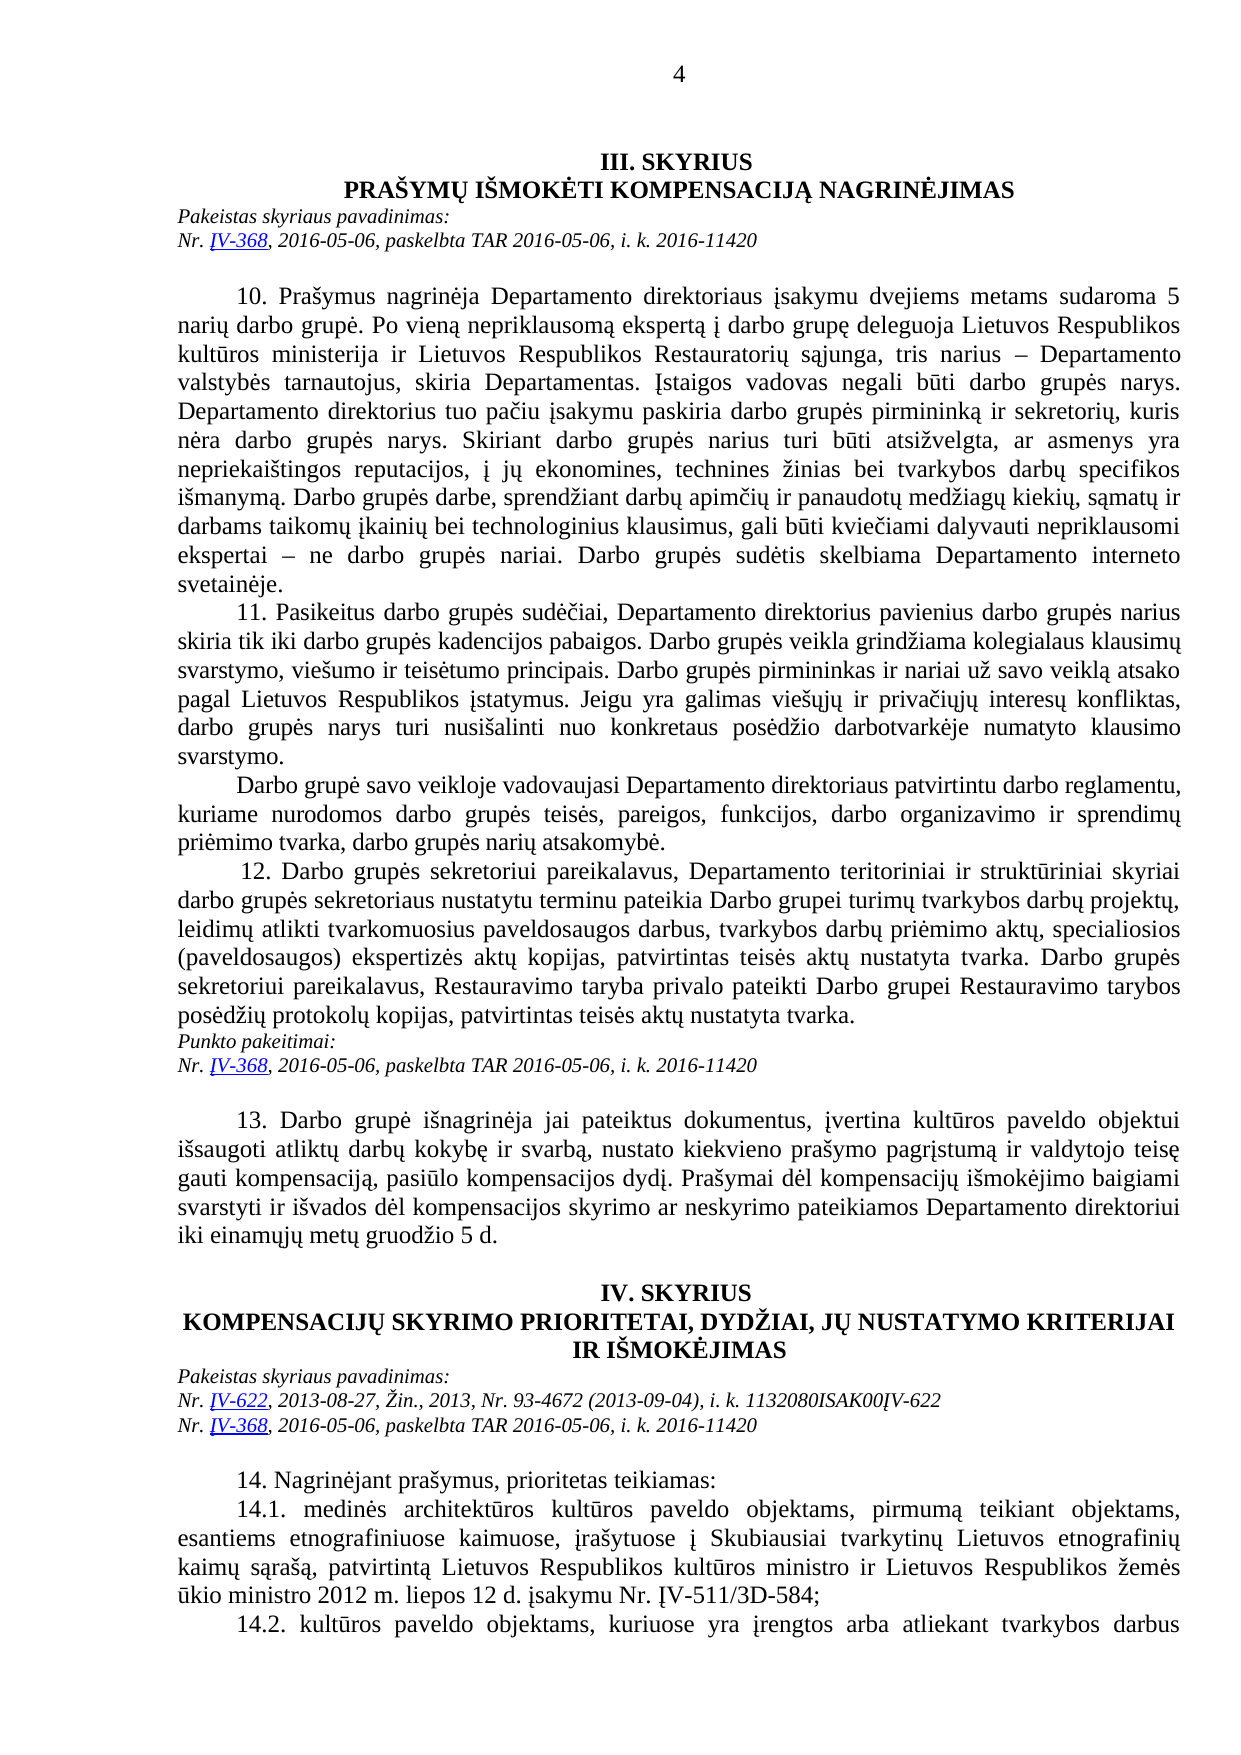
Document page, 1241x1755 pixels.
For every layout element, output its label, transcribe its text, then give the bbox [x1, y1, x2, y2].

text Pakeistas skyriaus pavadinimas: [177, 1364, 1181, 1388]
text 12. Darbo grupės sekretoriui pareikalavus, Departamento teritoriniai ir struktūriniai skyriai darbo grupės sekretoriaus nustatytu terminu pateikia Darbo grupei turimų tvarkybos darbų projektų, leidimų atlikti tvarkomuosius paveldosaugos darbus, tvarkybos darbų priėmimo aktų, specialiosios (paveldosaugos) ekspertizės aktų kopijas, patvirtintas teisės aktų nustatyta tvarka. Darbo grupės sekretoriui pareikalavus, Restauravimo taryba privalo pateikti Darbo grupei Restauravimo tarybos posėdžių protokolų kopijas, patvirtintas teisės aktų nustatyta tvarka. [177, 856, 1181, 1029]
text III. SKYRIUS PRAŠYMŲ IŠMOKĖTI KOMPENSACIJĄ NAGRINĖJIMAS [177, 147, 1181, 204]
text 11. Pasikeitus darbo grupės sudėčiai, Departamento direktorius pavienius darbo grupės narius skiria tik iki darbo grupės kadencijos pabaigos. Darbo grupės veikla grindžiama kolegialaus klausimų svarstymo, viešumo ir teisėtumo principais. Darbo grupės pirmininkas ir nariai už savo veiklą atsako pagal Lietuvos Respublikos įstatymus. Jeigu yra galimas viešųjų ir privačiųjų interesų konfliktas, darbo grupės narys turi nusišalinti nuo konkretaus posėdžio darbotvarkėje numatyto klausimo svarstymo. [177, 597, 1181, 770]
text Nr. ĮV-368, 2016-05-06, paskelbta TAR 2016-05-06, i. k. 2016-11420 [177, 1412, 1181, 1437]
text Darbo grupė savo veikloje vadovaujasi Departamento direktoriaus patvirtintu darbo reglamentu, kuriame nurodomos darbo grupės teisės, pareigos, funkcijos, darbo organizavimo ir sprendimų priėmimo tvarka, darbo grupės narių atsakomybė. [177, 770, 1181, 856]
text Pakeistas skyriaus pavadinimas: [177, 204, 1181, 228]
text 14.2. kultūros paveldo objektams, kuriuose yra įrengtos arba atliekant tvarkybos darbus [177, 1609, 1181, 1638]
text 13. Darbo grupė išnagrinėja jai pateiktus dokumentus, įvertina kultūros paveldo objektui išsaugoti atliktų darbų kokybę ir svarbą, nustato kiekvieno prašymo pagrįstumą ir valdytojo teisę gauti kompensaciją, pasiūlo kompensacijos dydį. Prašymai dėl kompensacijų išmokėjimo baigiami svarstyti ir išvados dėl kompensacijos skyrimo ar neskyrimo pateikiamos Departamento direktoriui iki einamųjų metų gruodžio 5 d. [177, 1106, 1181, 1249]
text Nr. ĮV-622, 2013-08-27, Žin., 2013, Nr. 93-4672 (2013-09-04), i. k. 1132080ISAK00ĮV-622 [177, 1388, 1181, 1412]
text IV. SKYRIUS KOMPENSACIJŲ SKYRIMO PRIORITETAI, DYDŽIAI, JŲ NUSTATYMO KRITERIJAI IR IŠMOKĖJIMAS [177, 1278, 1181, 1364]
text 14.1. medinės architektūros kultūros paveldo objektams, pirmumą teikiant objektams, esantiems etnografiniuose kaimuose, įrašytuose į Skubiausiai tvarkytinų Lietuvos etnografinių kaimų sąrašą, patvirtintą Lietuvos Respublikos kultūros ministro ir Lietuvos Respublikos žemės ūkio ministro 2012 m. liepos 12 d. įsakymu Nr. ĮV-511/3D-584; [177, 1494, 1181, 1609]
text Nr. ĮV-368, 2016-05-06, paskelbta TAR 2016-05-06, i. k. 2016-11420 [177, 228, 1181, 252]
text Nr. ĮV-368, 2016-05-06, paskelbta TAR 2016-05-06, i. k. 2016-11420 [177, 1053, 1181, 1077]
text 14. Nagrinėjant prašymus, prioritetas teikiamas: [177, 1465, 1181, 1494]
text 10. Prašymus nagrinėja Departamento direktoriaus įsakymu dvejiems metams sudaroma 5 narių darbo grupė. Po vieną nepriklausomą ekspertą į darbo grupę deleguoja Lietuvos Respublikos kultūros ministerija ir Lietuvos Respublikos Restauratorių sąjunga, tris narius – Departamento valstybės tarnautojus, skiria Departamentas. Įstaigos vadovas negali būti darbo grupės narys. Departamento direktorius tuo pačiu įsakymu paskiria darbo grupės pirmininką ir sekretorių, kuris nėra darbo grupės narys. Skiriant darbo grupės narius turi būti atsižvelgta, ar asmenys yra nepriekaištingos reputacijos, į jų ekonomines, technines žinias bei tvarkybos darbų specifikos išmanymą. Darbo grupės darbe, sprendžiant darbų apimčių ir panaudotų medžiagų kiekių, sąmatų ir darbams taikomų įkainių bei technologinius klausimus, gali būti kviečiami dalyvauti nepriklausomi ekspertai – ne darbo grupės nariai. Darbo grupės sudėtis skelbiama Departamento interneto svetainėje. [177, 281, 1181, 597]
text Punkto pakeitimai: [177, 1029, 1181, 1053]
